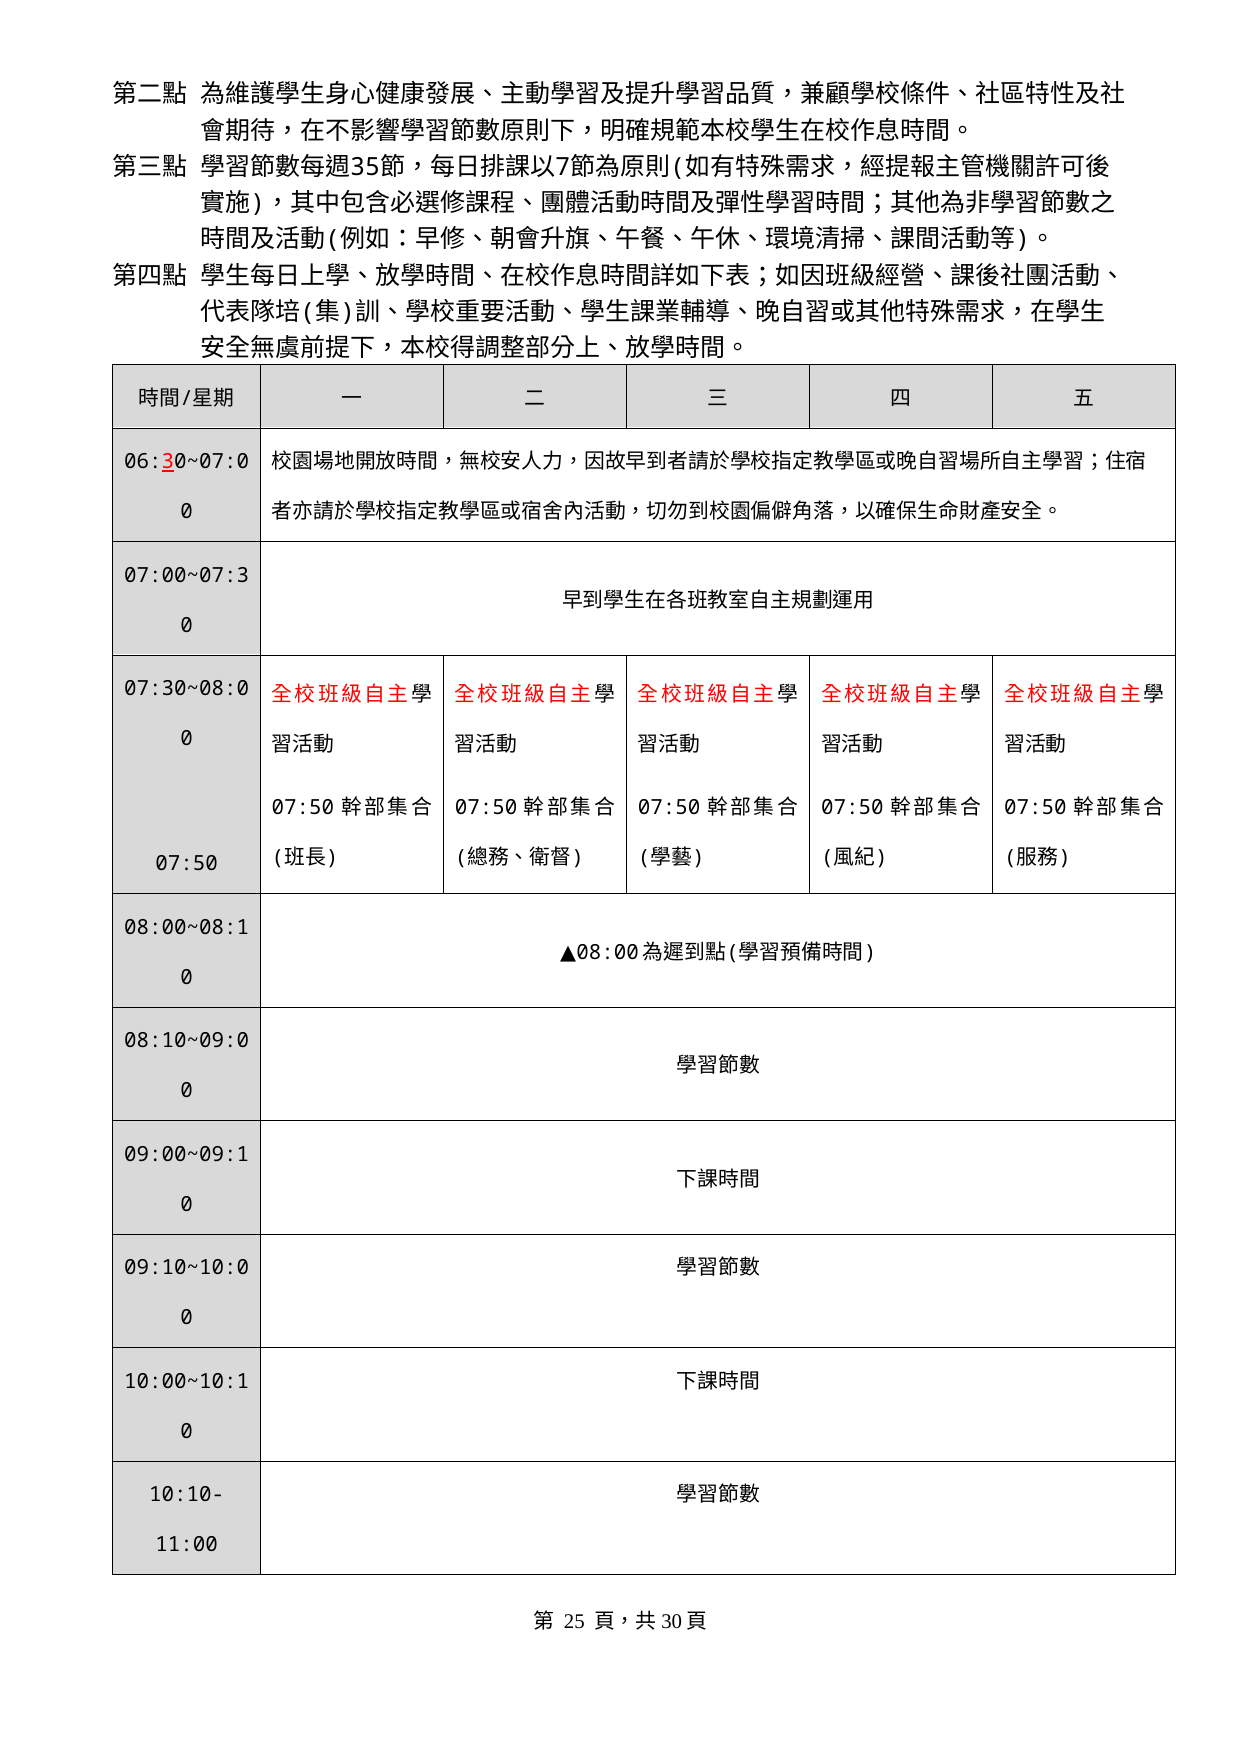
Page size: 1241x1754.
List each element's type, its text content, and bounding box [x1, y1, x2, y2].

table_cell 校園場地開放時間，無校安人力，因故早到者請於學校指定教學區或晚自習場所自主學習；住宿者亦請於學校指定教學區或宿舍內活動，切勿到校園偏僻角落，以確保生命財產安全。 [261, 429, 1175, 541]
table_cell 07:00~07:30 [113, 542, 260, 654]
table_cell 下課時間 [261, 1348, 1175, 1461]
table_header 五 [993, 365, 1175, 427]
table_header 三 [627, 365, 809, 427]
table_cell 早到學生在各班教室自主規劃運用 [261, 542, 1175, 654]
text 第三點 學習節數每週35節，每日排課以7節為原則(如有特殊需求，經提報主管機關許可後實施)，其中包含必選修課程、團體活動時間及彈性學習時間；其他為非學習節數之時間及活動(例如：早修、朝會升旗、午餐、午休、環境清掃、課間活動等)。 [112, 146, 1128, 255]
table_cell 09:00~09:10 [113, 1121, 260, 1234]
table_header 四 [810, 365, 992, 427]
table_cell 學習節數 [261, 1462, 1175, 1574]
table_header 一 [261, 365, 443, 427]
table_cell ▲08:00為遲到點(學習預備時間) [261, 894, 1175, 1007]
table_cell 08:00~08:10 [113, 894, 260, 1007]
table_cell 06:30~07:00 [113, 429, 260, 541]
table_cell 下課時間 [261, 1121, 1175, 1234]
table_cell 全校班級自主學習活動 07:50幹部集合(總務、衛督) [444, 656, 626, 893]
table_header 二 [444, 365, 626, 427]
table_cell 07:30~08:00 07:50 [113, 656, 260, 893]
table_header 時間/星期 [113, 365, 260, 427]
table_cell 學習節數 [261, 1235, 1175, 1347]
table_cell 08:10~09:00 [113, 1008, 260, 1120]
table_cell 全校班級自主學習活動 07:50幹部集合(班長) [261, 656, 443, 893]
text 第四點 學生每日上學、放學時間、在校作息時間詳如下表；如因班級經營、課後社團活動、代表隊培(集)訓、學校重要活動、學生課業輔導、晚自習或其他特殊需求，在學生安全無虞前提下，本校得調整部分上、放學時間。 [112, 255, 1128, 364]
table_cell 全校班級自主學習活動 07:50幹部集合(學藝) [627, 656, 809, 893]
table_cell 09:10~10:00 [113, 1235, 260, 1347]
table_cell 學習節數 [261, 1008, 1175, 1120]
table_cell 10:00~10:10 [113, 1348, 260, 1461]
table_cell 全校班級自主學習活動 07:50幹部集合(風紀) [810, 656, 992, 893]
table_cell 全校班級自主學習活動 07:50幹部集合(服務) [993, 656, 1175, 893]
table_cell 10:10-11:00 [113, 1462, 260, 1574]
text 第二點 為維護學生身心健康發展、主動學習及提升學習品質，兼顧學校條件、社區特性及社會期待，在不影響學習節數原則下，明確規範本校學生在校作息時間。 [112, 74, 1128, 146]
